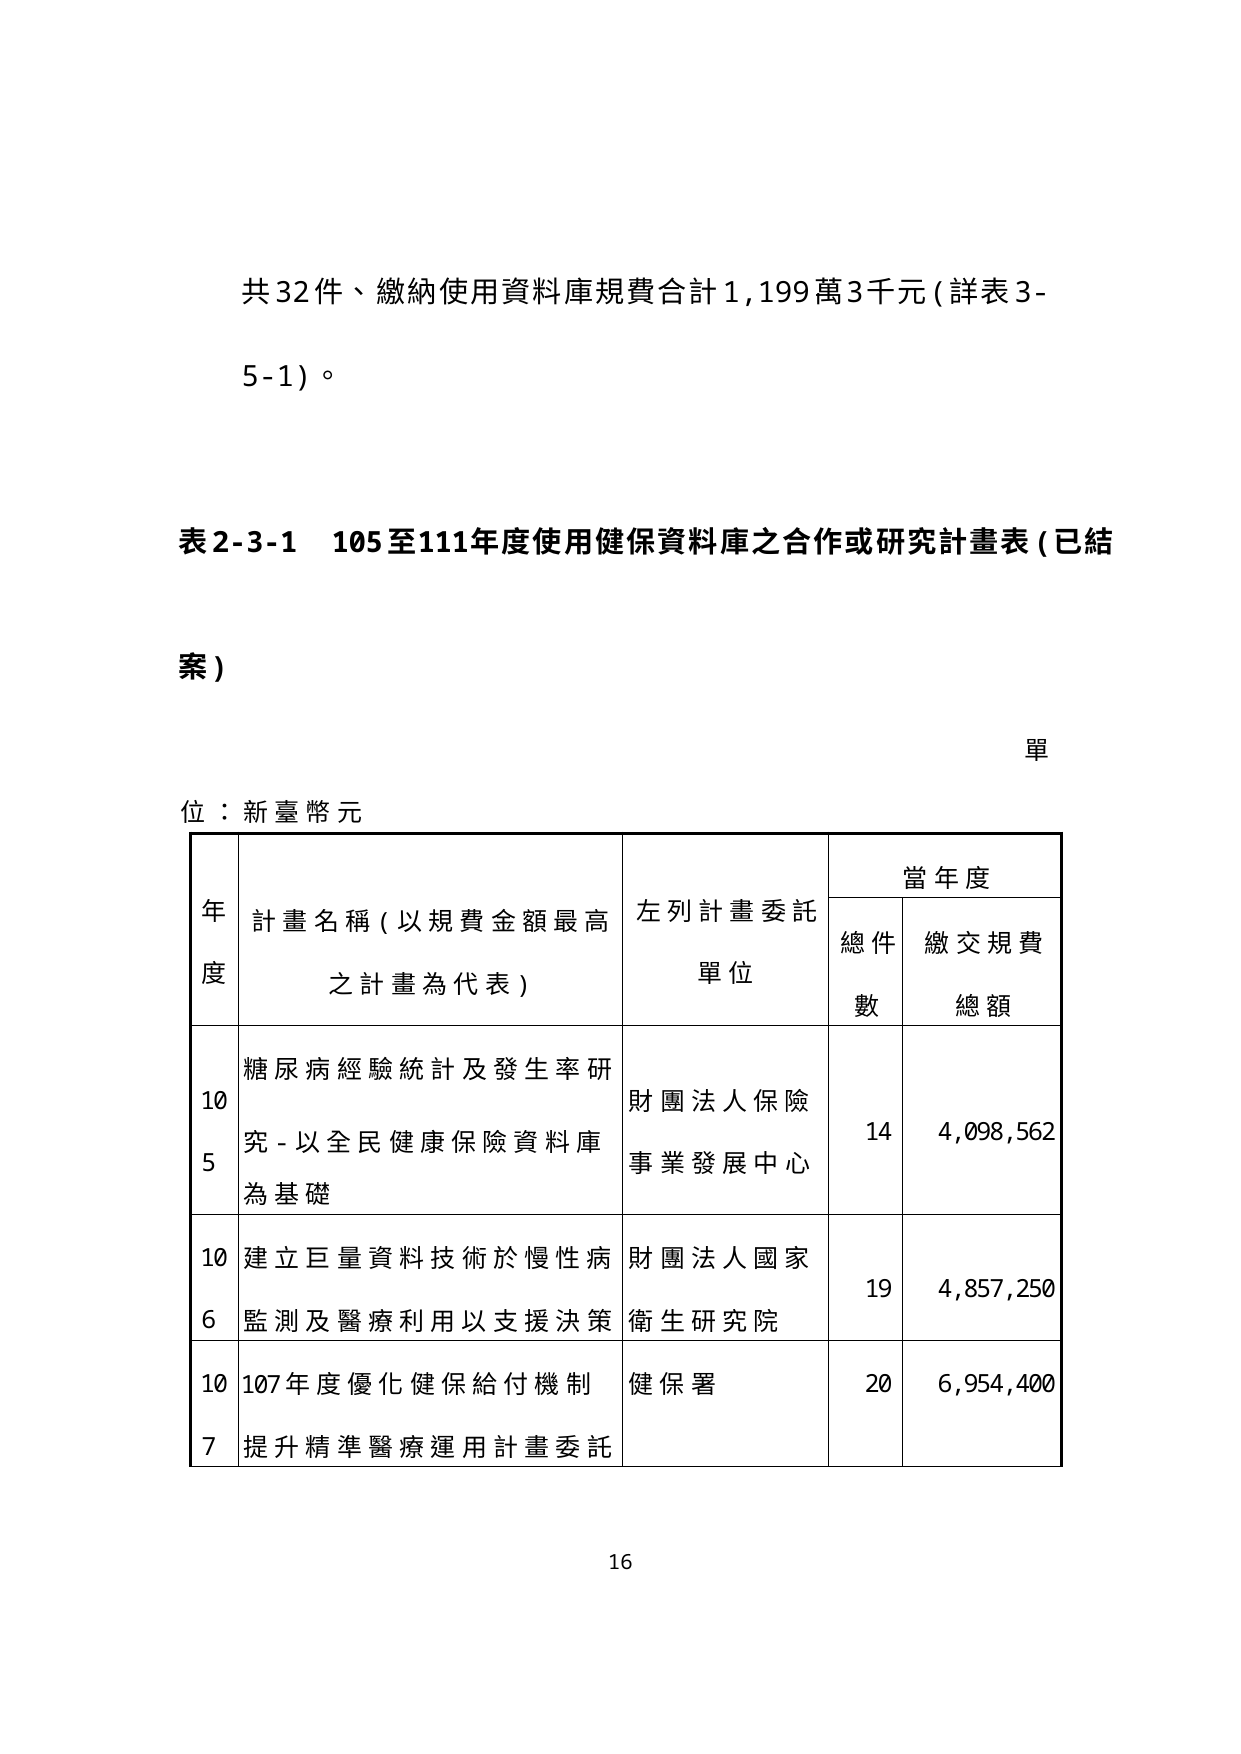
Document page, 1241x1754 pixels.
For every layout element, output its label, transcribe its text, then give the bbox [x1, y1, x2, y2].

table_cell 繳交規費總額 [903, 898, 1060, 1025]
table_header 計畫名稱(以規費金額最高之計畫為代表) [239, 835, 622, 1025]
table_cell 財團法人國家衛生研究院 [623, 1215, 828, 1340]
table_cell 4,857,250 [903, 1215, 1060, 1340]
table_cell 107年度優化健保給付機制提升精準醫療運用計畫委託 [239, 1341, 622, 1466]
table_cell 107 [192, 1341, 238, 1466]
table_cell 健保署 [623, 1341, 828, 1466]
table_cell 6,954,400 [903, 1341, 1060, 1466]
table_cell 建立巨量資料技術於慢性病監測及醫療利用以支援決策 [239, 1215, 622, 1340]
table_header 當年度 [829, 835, 1060, 897]
table_cell 糖尿病經驗統計及發生率研究-以全民健康保險資料庫為基礎 [239, 1026, 622, 1214]
text 單位：新臺幣元 [177, 707, 1063, 832]
table_cell 4,098,562 [903, 1026, 1060, 1214]
table_cell 105 [192, 1026, 238, 1214]
text 共32件、繳納使用資料庫規費合計1,199萬3千元(詳表3-5-1)。 [236, 207, 1063, 394]
table_cell 總件數 [829, 898, 902, 1025]
table_header 左列計畫委託單位 [623, 835, 828, 1025]
table_cell 106 [192, 1215, 238, 1340]
table_cell 20 [829, 1341, 902, 1466]
table_header 年度 [192, 835, 238, 1025]
table_cell 19 [829, 1215, 902, 1340]
table_cell 14 [829, 1026, 902, 1214]
table_cell 財團法人保險事業發展中心 [623, 1026, 828, 1214]
text 表2-3-1 105至111年度使用健保資料庫之合作或研究計畫表(已結案) [177, 457, 1151, 707]
